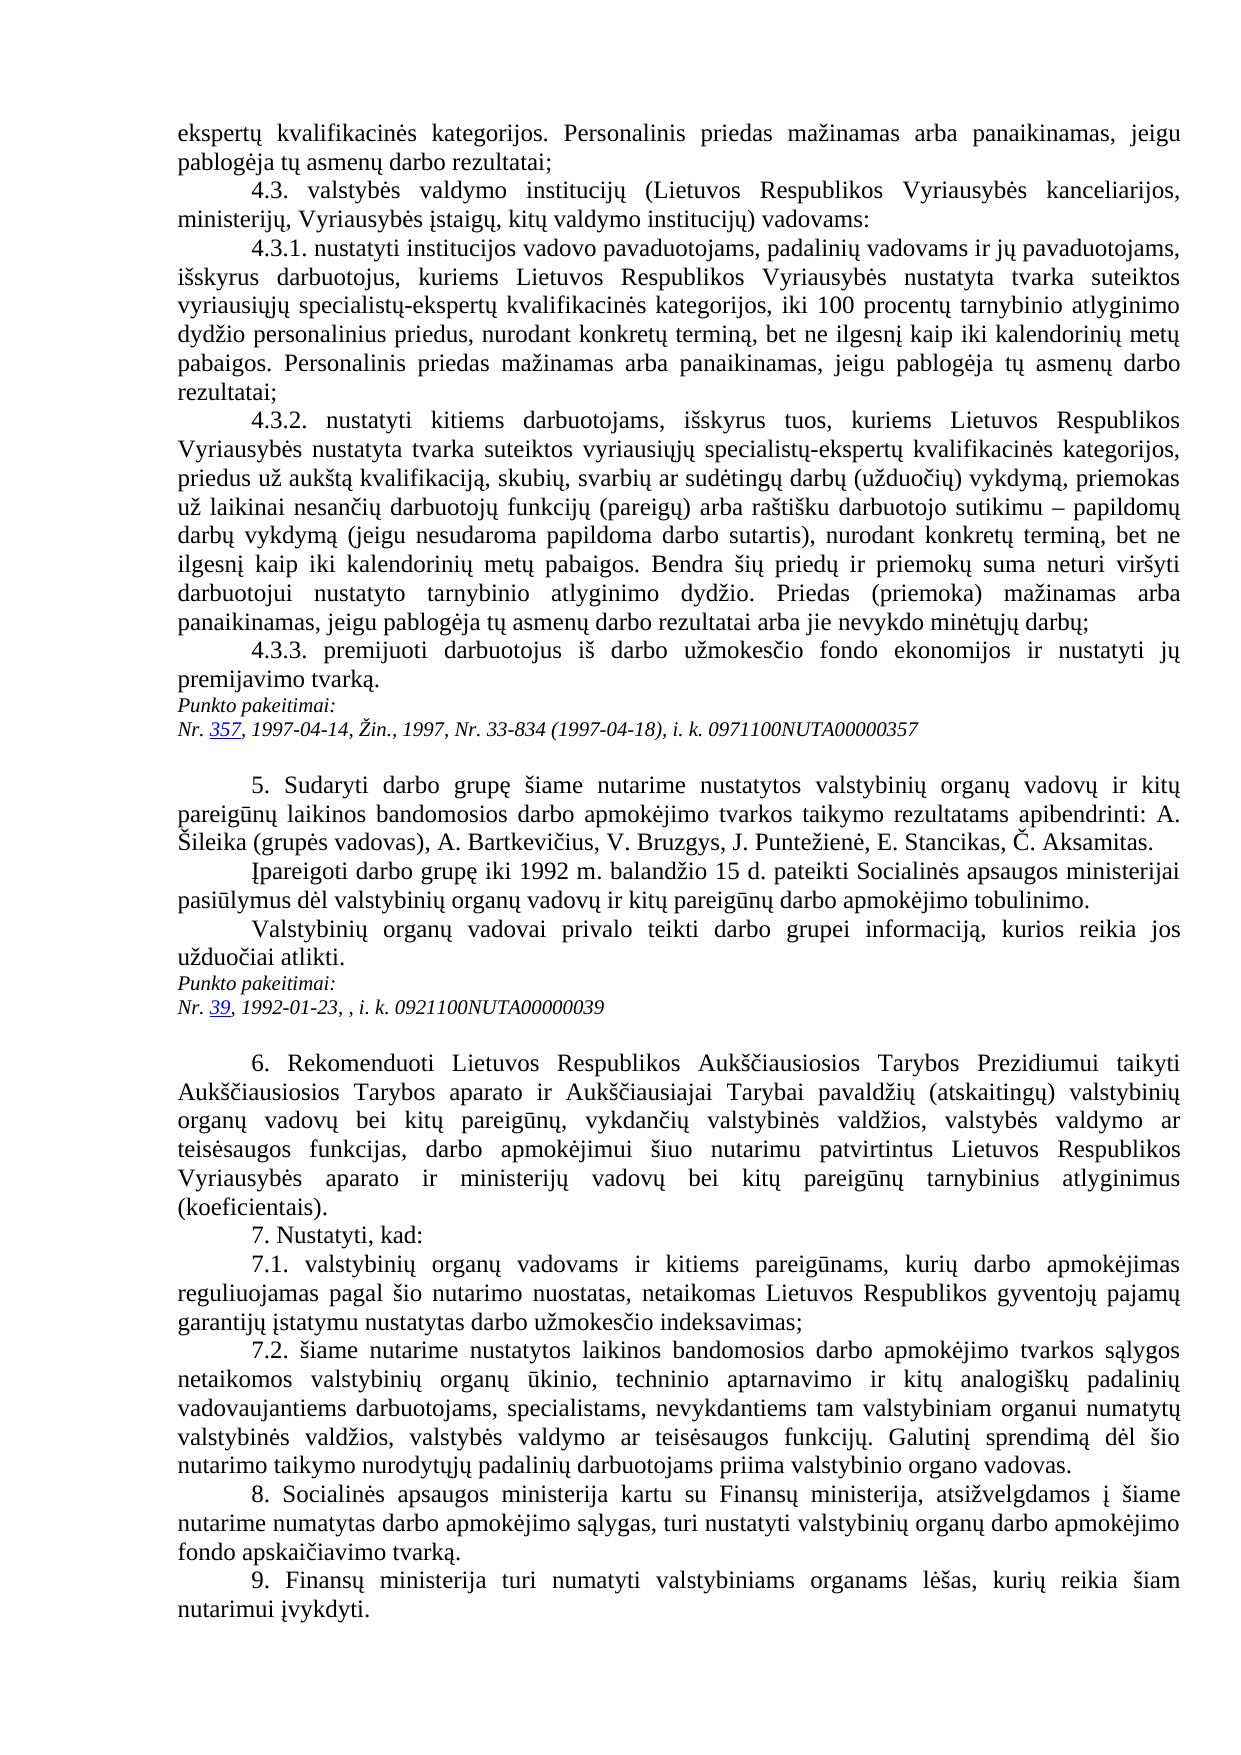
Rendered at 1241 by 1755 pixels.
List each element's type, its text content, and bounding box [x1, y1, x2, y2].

text 4.3.2. nustatyti kitiems darbuotojams, išskyrus tuos, kuriems Lietuvos Respublikos Vyriausybės nustatyta tvarka suteiktos vyriausiųjų specialistų-ekspertų kvalifikacinės kategorijos, priedus už aukštą kvalifikaciją, skubių, svarbių ar sudėtingų darbų (užduočių) vykdymą, priemokas už laikinai nesančių darbuotojų funkcijų (pareigų) arba raštišku darbuotojo sutikimu – papildomų darbų vykdymą (jeigu nesudaroma papildoma darbo sutartis), nurodant konkretų terminą, bet ne ilgesnį kaip iki kalendorinių metų pabaigos. Bendra šių priedų ir priemokų suma neturi viršyti darbuotojui nustatyto tarnybinio atlyginimo dydžio. Priedas (priemoka) mažinamas arba panaikinamas, jeigu pablogėja tų asmenų darbo rezultatai arba jie nevykdo minėtųjų darbų; [177, 406, 1181, 636]
text 8. Socialinės apsaugos ministerija kartu su Finansų ministerija, atsižvelgdamos į šiame nutarime numatytas darbo apmokėjimo sąlygas, turi nustatyti valstybinių organų darbo apmokėjimo fondo apskaičiavimo tvarką. [177, 1479, 1181, 1566]
text 9. Finansų ministerija turi numatyti valstybiniams organams lėšas, kurių reikia šiam nutarimui įvykdyti. [177, 1566, 1181, 1623]
text 4.3.1. nustatyti institucijos vadovo pavaduotojams, padalinių vadovams ir jų pavaduotojams, išskyrus darbuotojus, kuriems Lietuvos Respublikos Vyriausybės nustatyta tvarka suteiktos vyriausiųjų specialistų-ekspertų kvalifikacinės kategorijos, iki 100 procentų tarnybinio atlyginimo dydžio personalinius priedus, nurodant konkretų terminą, bet ne ilgesnį kaip iki kalendorinių metų pabaigos. Personalinis priedas mažinamas arba panaikinamas, jeigu pablogėja tų asmenų darbo rezultatai; [177, 233, 1181, 406]
text 4.3.3. premijuoti darbuotojus iš darbo užmokesčio fondo ekonomijos ir nustatyti jų premijavimo tvarką. [177, 636, 1181, 693]
text Nr. 357, 1997-04-14, Žin., 1997, Nr. 33-834 (1997-04-18), i. k. 0971100NUTA00000357 [177, 717, 1181, 741]
text ekspertų kvalifikacinės kategorijos. Personalinis priedas mažinamas arba panaikinamas, jeigu pablogėja tų asmenų darbo rezultatai; [177, 118, 1181, 176]
text 7.1. valstybinių organų vadovams ir kitiems pareigūnams, kurių darbo apmokėjimas reguliuojamas pagal šio nutarimo nuostatas, netaikomas Lietuvos Respublikos gyventojų pajamų garantijų įstatymu nustatytas darbo užmokesčio indeksavimas; [177, 1249, 1181, 1336]
text 6. Rekomenduoti Lietuvos Respublikos Aukščiausiosios Tarybos Prezidiumui taikyti Aukščiausiosios Tarybos aparato ir Aukščiausiajai Tarybai pavaldžių (atskaitingų) valstybinių organų vadovų bei kitų pareigūnų, vykdančių valstybinės valdžios, valstybės valdymo ar teisėsaugos funkcijas, darbo apmokėjimui šiuo nutarimu patvirtintus Lietuvos Respublikos Vyriausybės aparato ir ministerijų vadovų bei kitų pareigūnų tarnybinius atlyginimus (koeficientais). [177, 1048, 1181, 1221]
text Nr. 39, 1992-01-23, , i. k. 0921100NUTA00000039 [177, 995, 1181, 1019]
text Punkto pakeitimai: [177, 971, 1181, 995]
text Punkto pakeitimai: [177, 693, 1181, 717]
text 7. Nustatyti, kad: [177, 1221, 1181, 1249]
text Įpareigoti darbo grupę iki 1992 m. balandžio 15 d. pateikti Socialinės apsaugos ministerijai pasiūlymus dėl valstybinių organų vadovų ir kitų pareigūnų darbo apmokėjimo tobulinimo. [177, 856, 1181, 914]
text 4.3. valstybės valdymo institucijų (Lietuvos Respublikos Vyriausybės kanceliarijos, ministerijų, Vyriausybės įstaigų, kitų valdymo institucijų) vadovams: [177, 176, 1181, 233]
text 7.2. šiame nutarime nustatytos laikinos bandomosios darbo apmokėjimo tvarkos sąlygos netaikomos valstybinių organų ūkinio, techninio aptarnavimo ir kitų analogiškų padalinių vadovaujantiems darbuotojams, specialistams, nevykdantiems tam valstybiniam organui numatytų valstybinės valdžios, valstybės valdymo ar teisėsaugos funkcijų. Galutinį sprendimą dėl šio nutarimo taikymo nurodytųjų padalinių darbuotojams priima valstybinio organo vadovas. [177, 1336, 1181, 1479]
text Valstybinių organų vadovai privalo teikti darbo grupei informaciją, kurios reikia jos užduočiai atlikti. [177, 914, 1181, 971]
text 5. Sudaryti darbo grupę šiame nutarime nustatytos valstybinių organų vadovų ir kitų pareigūnų laikinos bandomosios darbo apmokėjimo tvarkos taikymo rezultatams apibendrinti: A. Šileika (grupės vadovas), A. Bartkevičius, V. Bruzgys, J. Puntežienė, E. Stancikas, Č. Aksamitas. [177, 770, 1181, 856]
